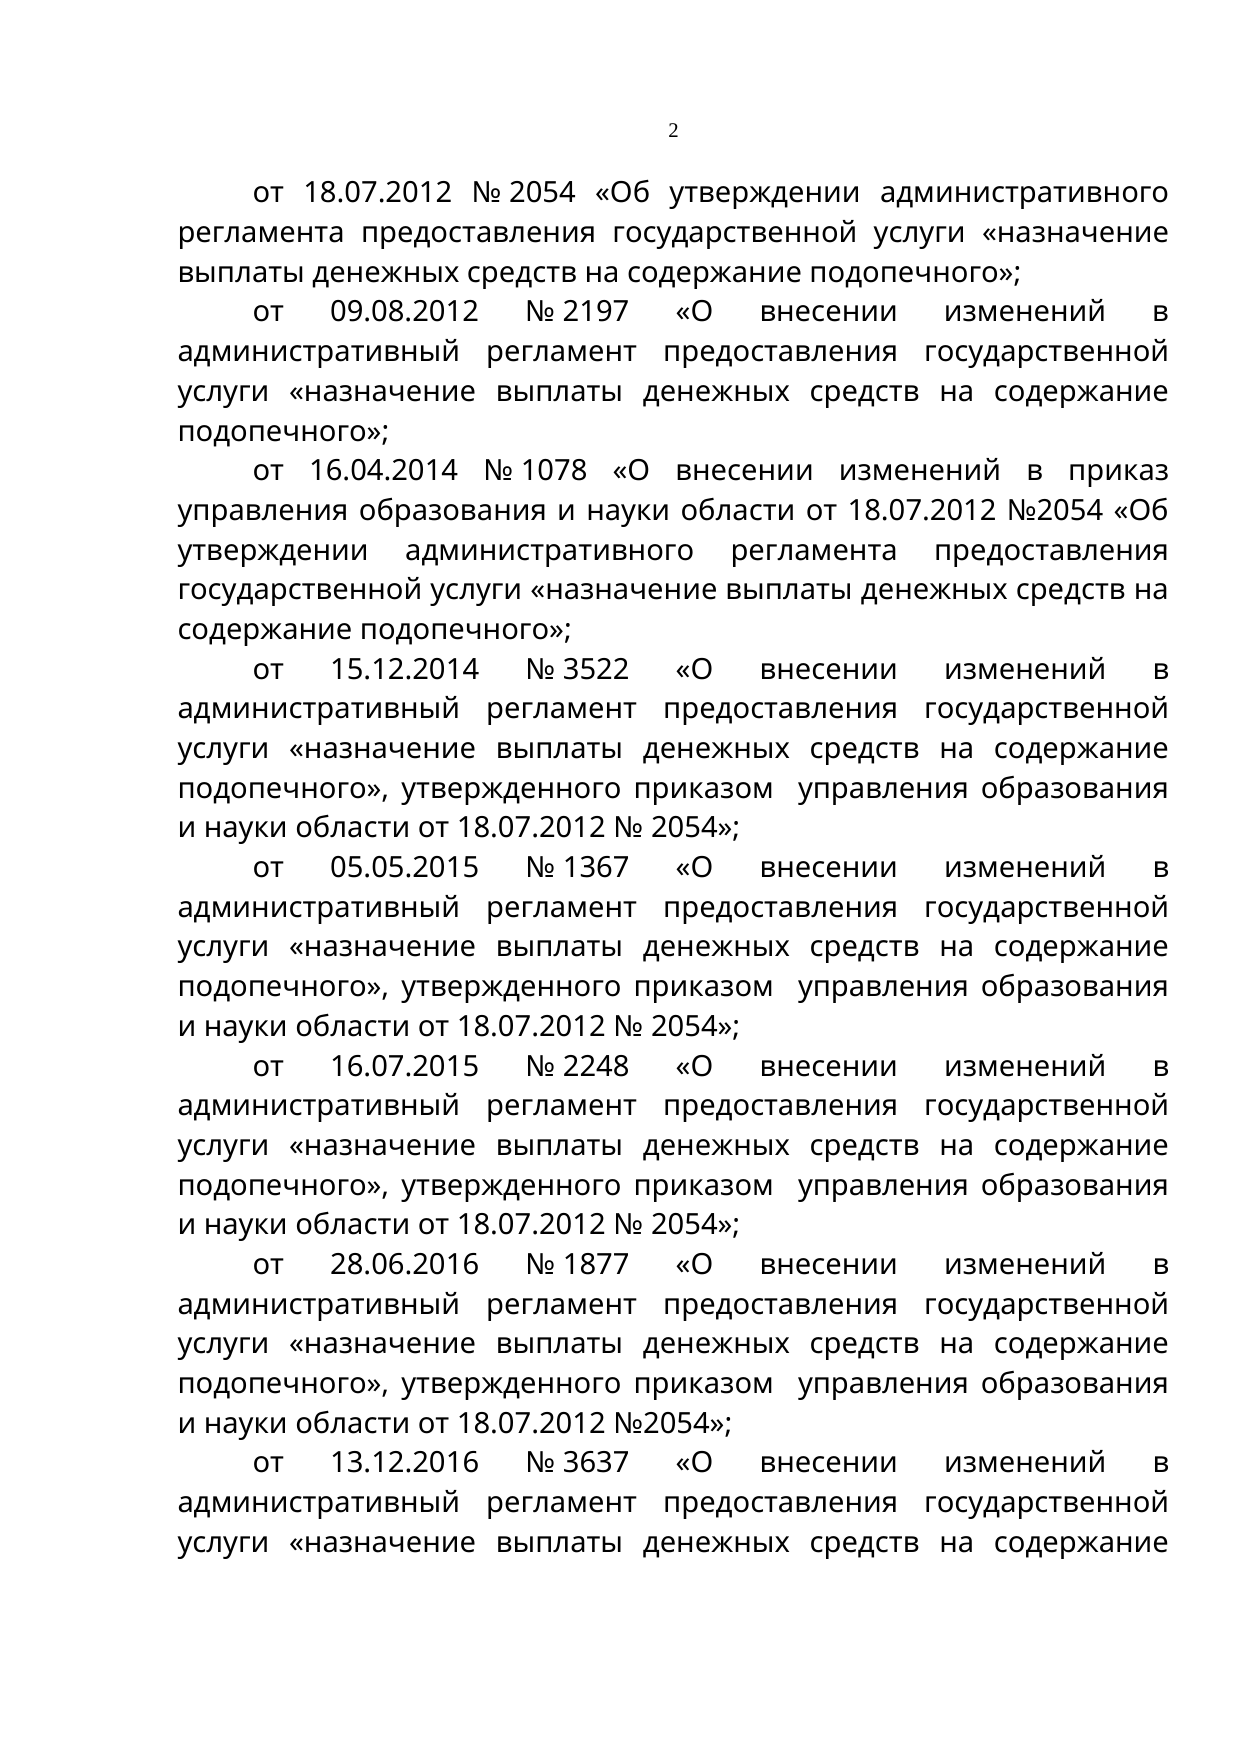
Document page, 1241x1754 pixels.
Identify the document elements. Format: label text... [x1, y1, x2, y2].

text от 16.07.2015 № 2248 «О внесении изменений в административный регламент предоставления государственной услуги «назначение выплаты денежных средств на содержание подопечного», утвержденного приказом управления образования и науки области от 18.07.2012 № 2054»; [177, 1045, 1169, 1243]
text от 15.12.2014 № 3522 «О внесении изменений в административный регламент предоставления государственной услуги «назначение выплаты денежных средств на содержание подопечного», утвержденного приказом управления образования и науки области от 18.07.2012 № 2054»; [177, 648, 1169, 846]
text от 13.12.2016 № 3637 «О внесении изменений в административный регламент предоставления государственной услуги «назначение выплаты денежных средств на содержание [177, 1442, 1169, 1561]
text от 09.08.2012 № 2197 «О внесении изменений в административный регламент предоставления государственной услуги «назначение выплаты денежных средств на содержание подопечного»; [177, 291, 1169, 449]
text от 05.05.2015 № 1367 «О внесении изменений в административный регламент предоставления государственной услуги «назначение выплаты денежных средств на содержание подопечного», утвержденного приказом управления образования и науки области от 18.07.2012 № 2054»; [177, 846, 1169, 1045]
text от 28.06.2016 № 1877 «О внесении изменений в административный регламент предоставления государственной услуги «назначение выплаты денежных средств на содержание подопечного», утвержденного приказом управления образования и науки области от 18.07.2012 №2054»; [177, 1243, 1169, 1442]
text от 16.04.2014 № 1078 «О внесении изменений в приказ управления образования и науки области от 18.07.2012 №2054 «Об утверждении административного регламента предоставления государственной услуги «назначение выплаты денежных средств на содержание подопечного»; [177, 449, 1169, 648]
text от 18.07.2012 № 2054 «Об утверждении административного регламента предоставления государственной услуги «назначение выплаты денежных средств на содержание подопечного»; [177, 172, 1169, 291]
